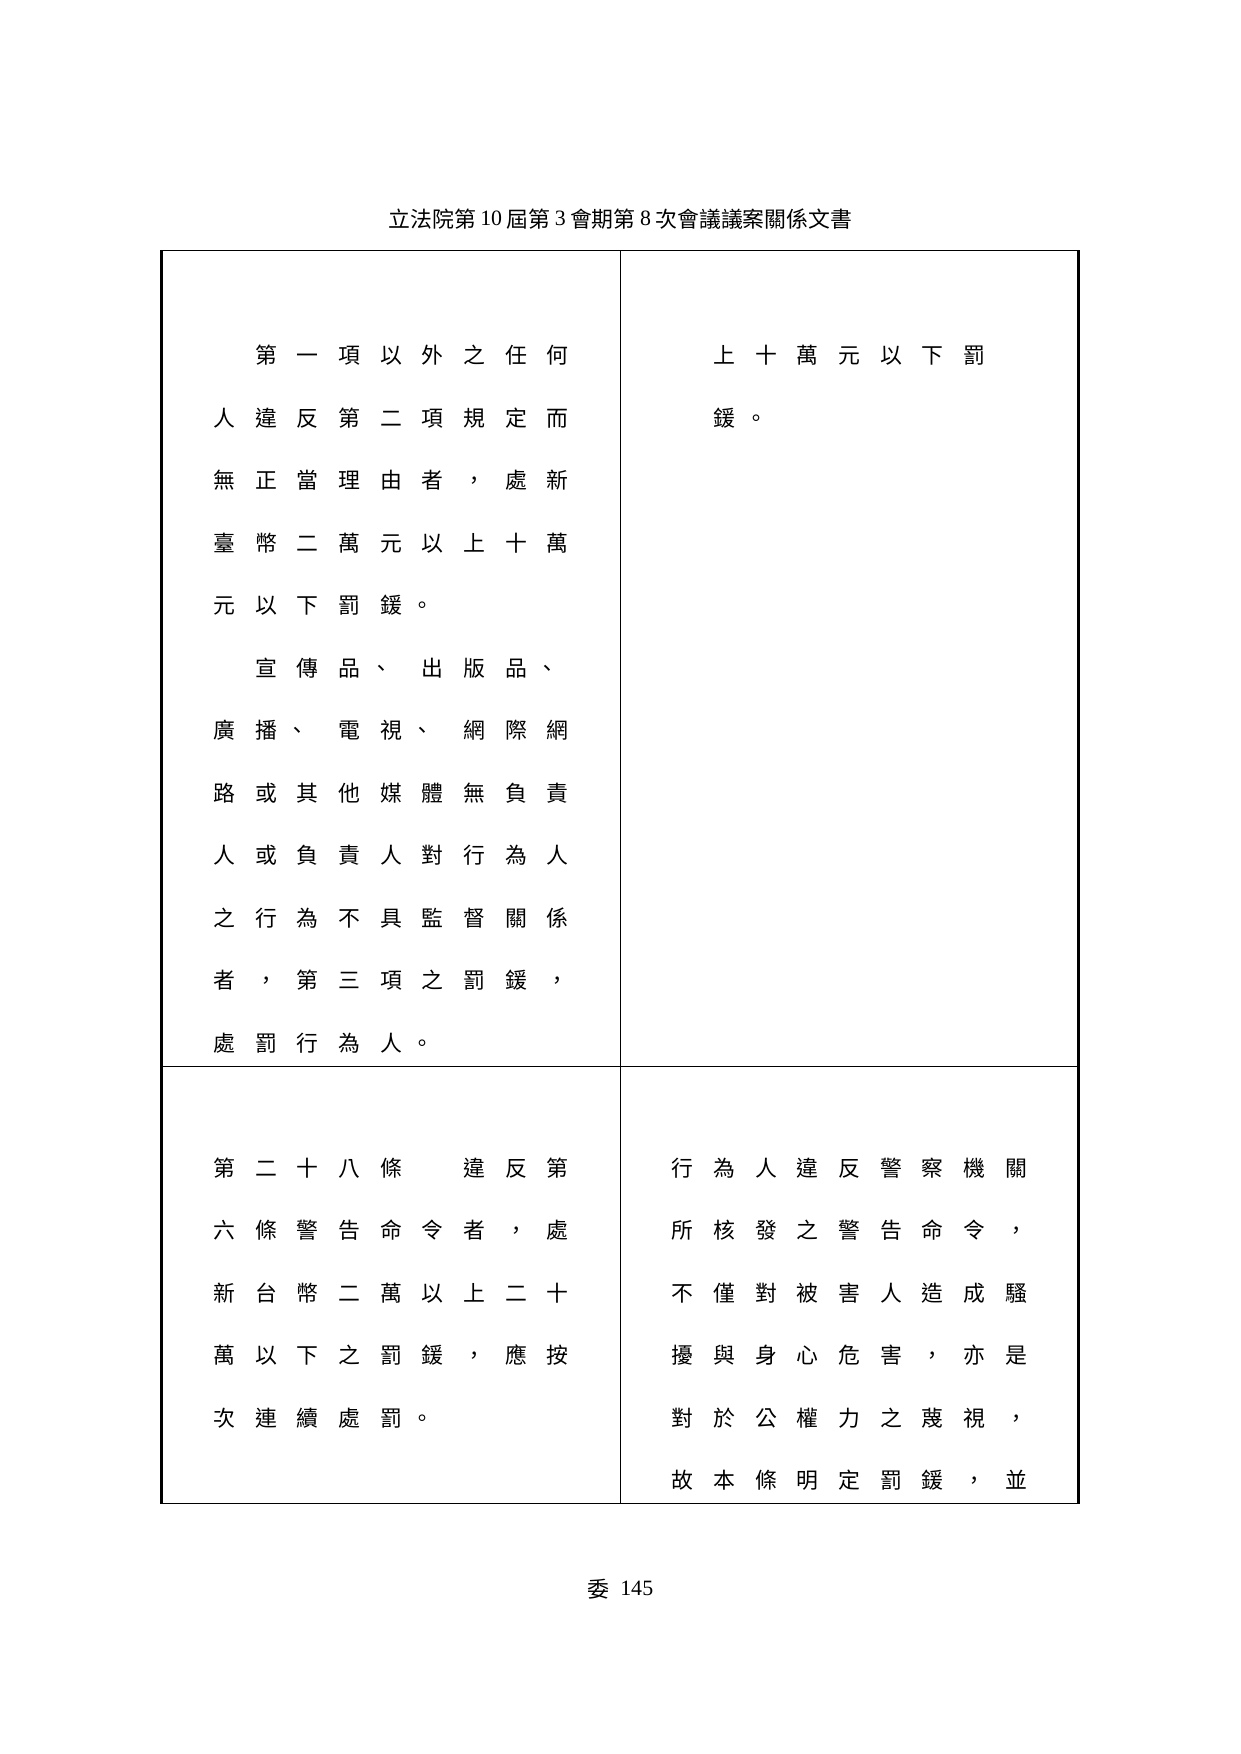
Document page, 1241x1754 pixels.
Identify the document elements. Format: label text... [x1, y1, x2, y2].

table_cell 第一項以外之任何人違反第二項規定而無正當理由者，處新臺幣二萬元以上十萬元以下罰鍰。 宣傳品、出版品、廣播、電視、網際網路或其他媒體無負責人或負責人對行為人之行為不具監督關係者，第三項之罰鍰，處罰行為人。 [163, 251, 620, 1066]
table_cell 上十萬元以下罰鍰。 [621, 251, 1077, 1066]
table_cell 第二十八條 違反第六條警告命令者，處新台幣二萬以上二十萬以下之罰鍰，應按次連續處罰。 [163, 1067, 620, 1503]
table_cell 行為人違反警察機關所核發之警告命令，不僅對被害人造成騷擾與身心危害，亦是對於公權力之蔑視，故本條明定罰鍰，並 [621, 1067, 1077, 1503]
